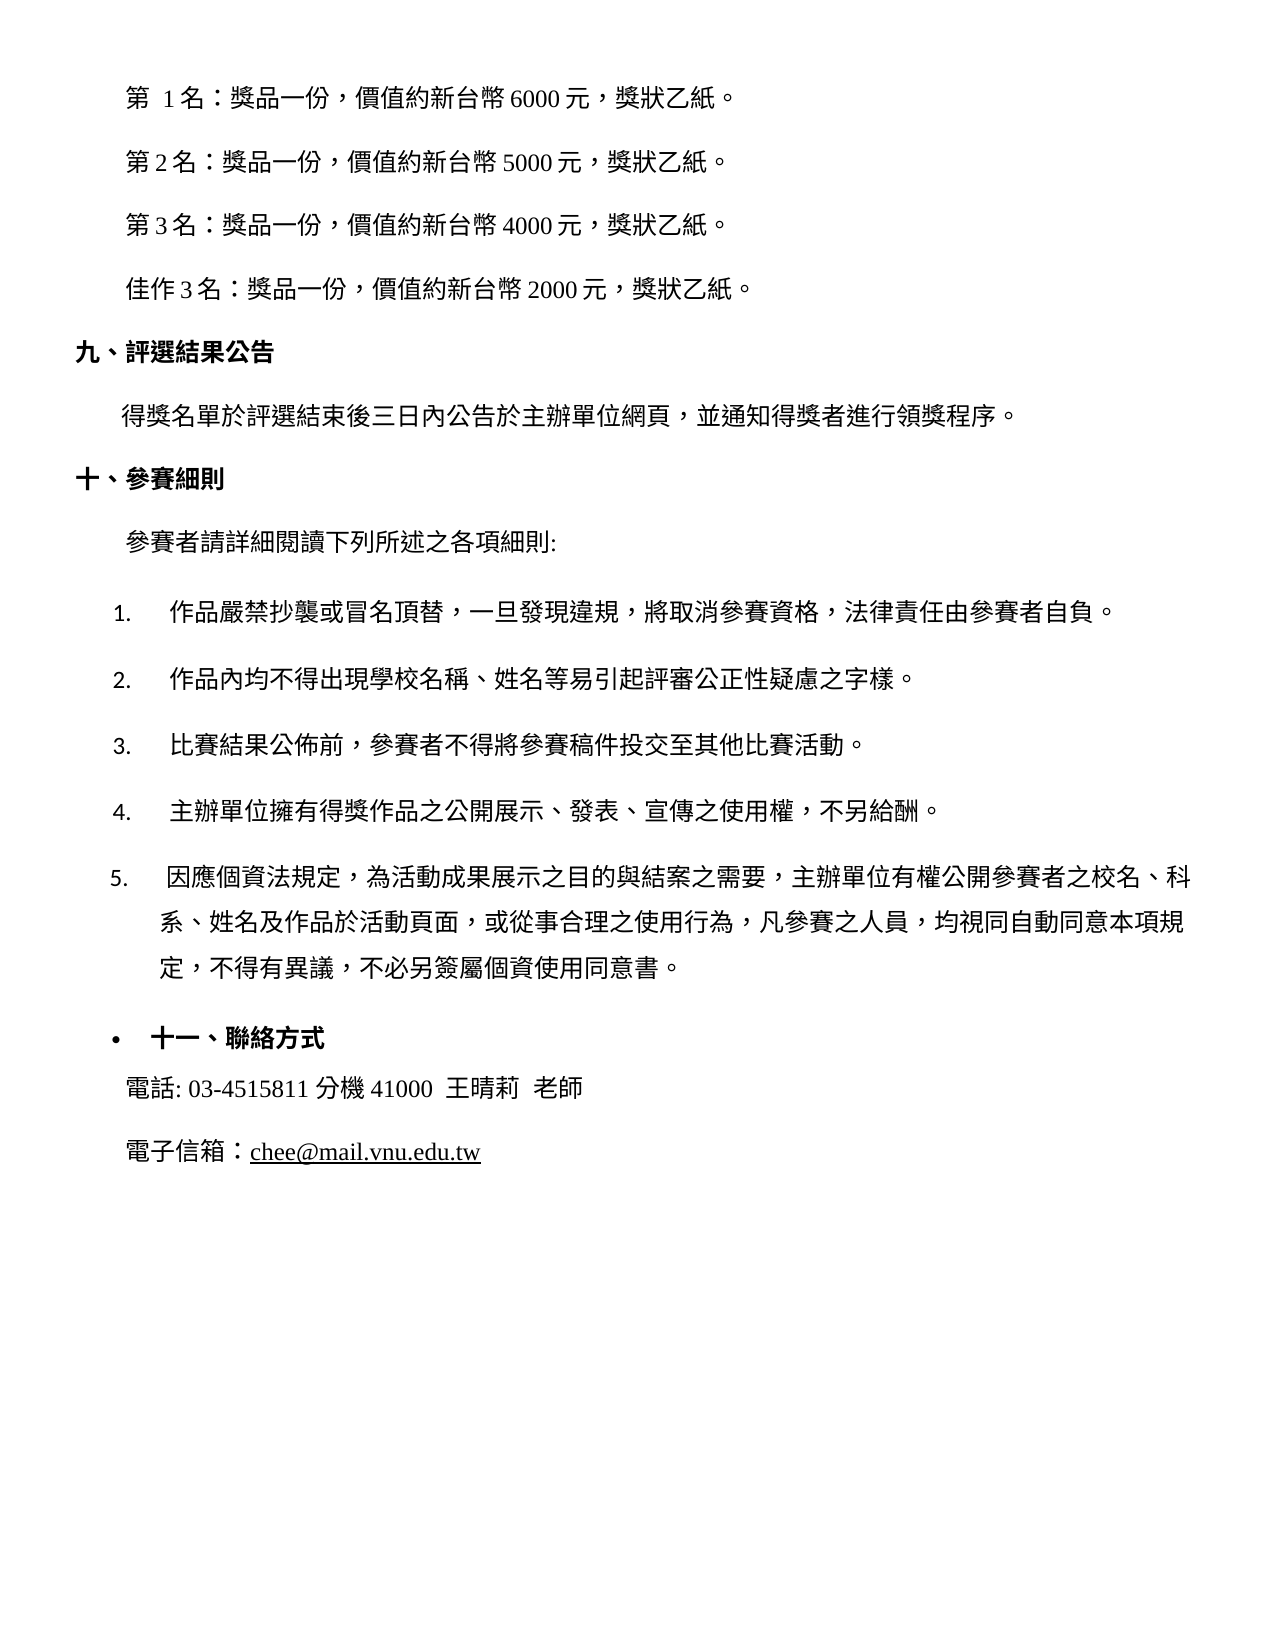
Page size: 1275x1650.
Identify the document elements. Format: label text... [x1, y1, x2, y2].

text 電話: 03-4515811 分機41000 王晴莉 老師 [75, 1065, 1200, 1105]
text 5. 因應個資法規定，為活動成果展示之目的與結案之需要，主辦單位有權公開參賽者之校名、科系、姓名及作品於活動頁面，或從事合理之使用行為，凡參賽之人員，均視同自動同意本項規定，不得有異議，不必另簽屬個資使用同意書。 [109, 857, 1200, 984]
list 十一、聯絡方式 [112, 1014, 1200, 1054]
text 得獎名單於評選結束後三日內公告於主辦單位網頁，並通知得獎者進行領獎程序。 [121, 392, 1200, 432]
text 第3名：獎品一份，價值約新台幣4000元，獎狀乙紙。 [75, 202, 1200, 242]
text 九、評選結果公告 [75, 329, 1200, 369]
text 第 1名：獎品一份，價值約新台幣6000元，獎狀乙紙。 [75, 75, 1200, 115]
text 參賽者請詳細閱讀下列所述之各項細則: [75, 519, 1200, 559]
text 佳作3名：獎品一份，價值約新台幣2000元，獎狀乙紙。 [75, 265, 1200, 305]
text 第2名：獎品一份，價值約新台幣5000元，獎狀乙紙。 [75, 138, 1200, 178]
text 電子信箱：chee@mail.vnu.edu.tw [75, 1128, 1200, 1168]
text 4. 主辦單位擁有得獎作品之公開展示、發表、宣傳之使用權，不另給酬。 [112, 791, 1200, 828]
text 3. 比賽結果公佈前，參賽者不得將參賽稿件投交至其他比賽活動。 [112, 725, 1200, 761]
text 2. 作品內均不得出現學校名稱、姓名等易引起評審公正性疑慮之字樣。 [112, 659, 1200, 695]
text 十、參賽細則 [75, 456, 1200, 496]
text 1. 作品嚴禁抄襲或冒名頂替，一旦發現違規，將取消參賽資格，法律責任由參賽者自負。 [112, 593, 1200, 629]
